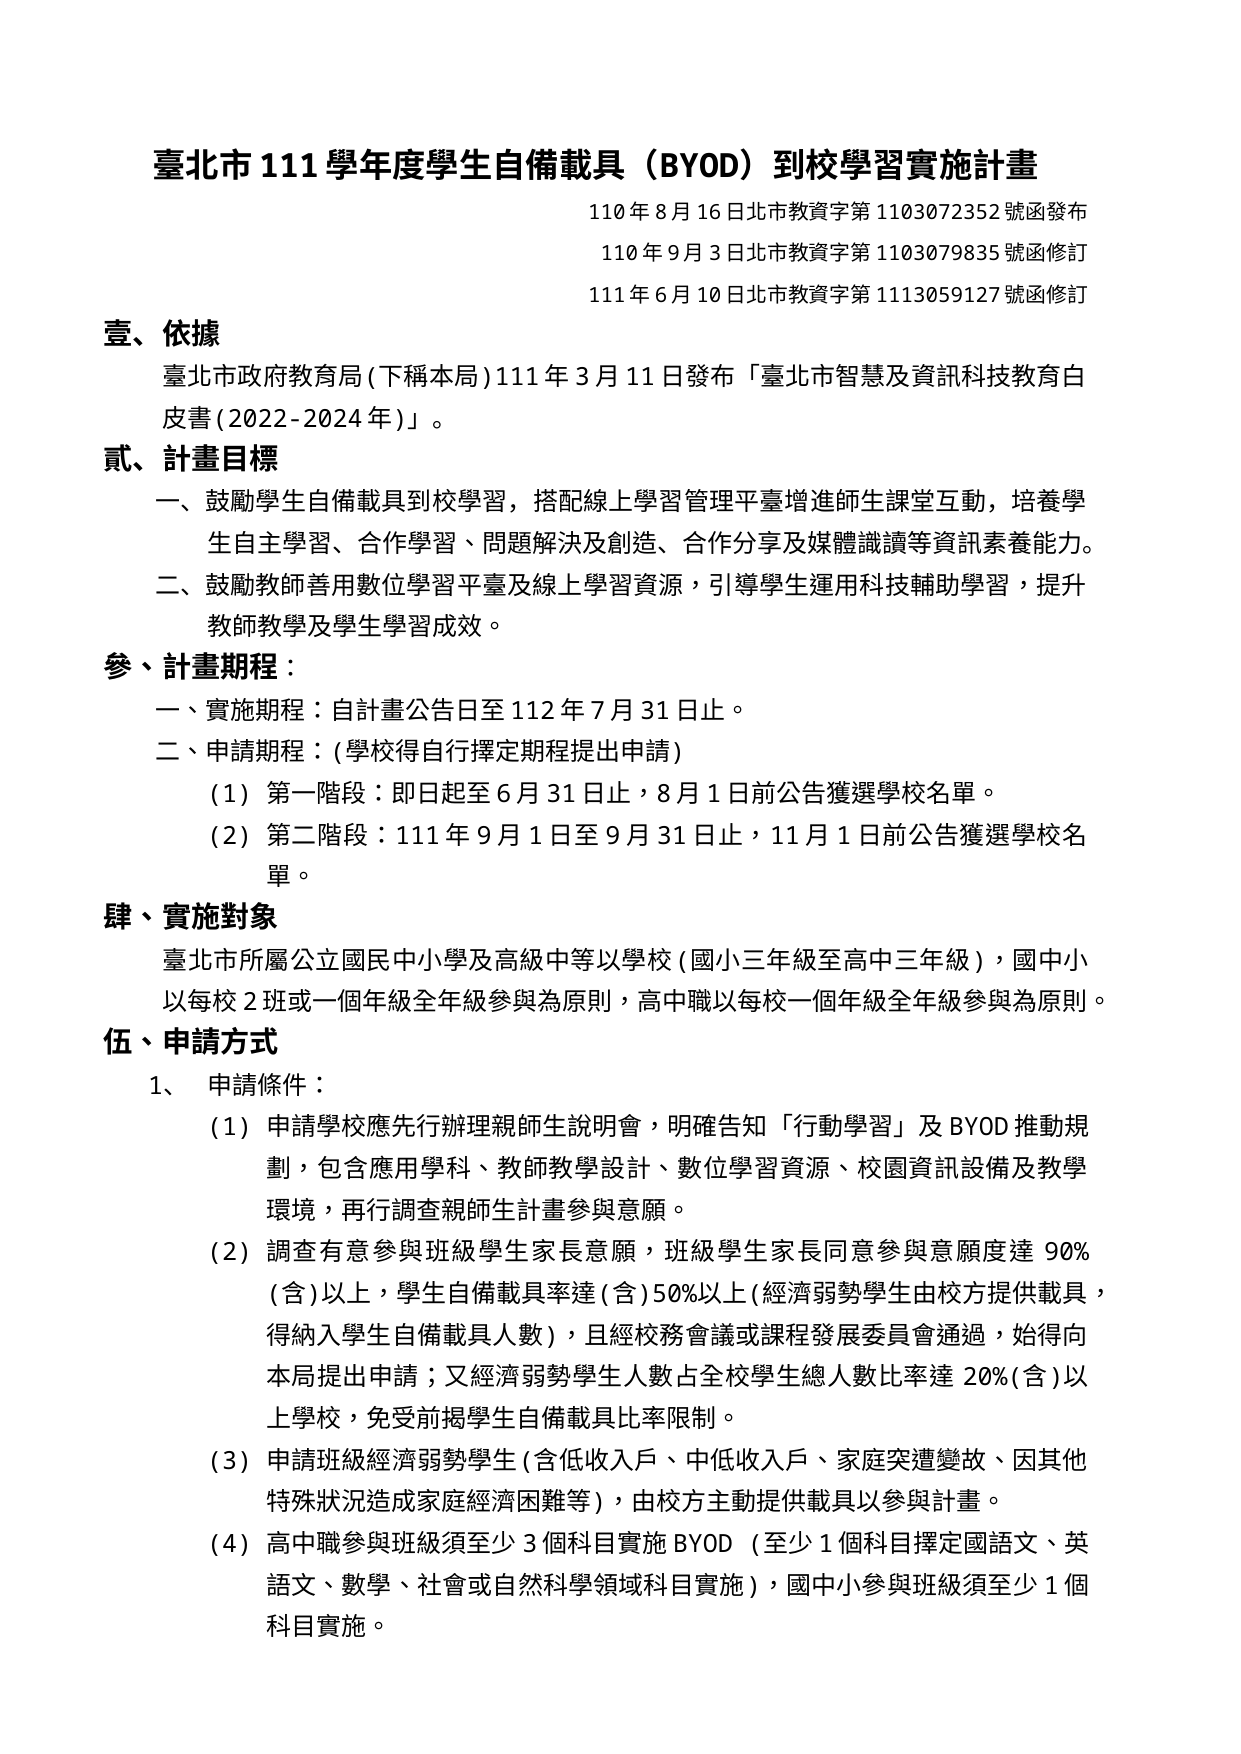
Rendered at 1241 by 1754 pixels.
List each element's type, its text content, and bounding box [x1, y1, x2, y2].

text 臺北市111學年度學生自備載具（BYOD）到校學習實施計畫 [103, 144, 1088, 186]
text 110年9月3日北市教資字第1103079835號函修訂 [103, 227, 1088, 269]
text 伍、申請方式 [103, 1019, 1088, 1061]
text 二、鼓勵教師善用數位學習平臺及線上學習資源，引導學生運用科技輔助學習，提升教師教學及學生學習成效。 [155, 561, 1088, 644]
text 臺北市政府教育局(下稱本局)111年3月11日發布「臺北市智慧及資訊科技教育白皮書(2022-2024年)」。 [162, 352, 1088, 436]
text 110年8月16日北市教資字第1103072352號函發布 [103, 186, 1088, 227]
text 臺北市所屬公立國民中小學及高級中等以學校(國小三年級至高中三年級)，國中小以每校2班或一個年級全年級參與為原則，高中職以每校一個年級全年級參與為原則。 [162, 936, 1089, 1019]
list 調查有意參與班級學生家長意願，班級學生家長同意參與意願度達90%(含)以上，學生自備載具率達(含)50%以上(經濟弱勢學生由校方提供載具，得納入學生自備載具人數)，且經校務會議或課程發展委員會通過，始得向本局提出申請；又經濟弱勢學生人數占全校學生總人數比率達20%(含)以上學校，免受前揭學生自備載具比率限制。 [207, 1227, 1089, 1436]
list 申請學校應先行辦理親師生說明會，明確告知「行動學習」及BYOD推動規劃，包含應用學科、教師教學設計、數位學習資源、校園資訊設備及教學環境，再行調查親師生計畫參與意願。 [207, 1102, 1089, 1227]
text 一、鼓勵學生自備載具到校學習，搭配線上學習管理平臺增進師生課堂互動，培養學生自主學習、合作學習、問題解決及創造、合作分享及媒體識讀等資訊素養能力。 [155, 477, 1088, 561]
list 第二階段：111年9月1日至9月31日止，11月1日前公告獲選學校名單。 [207, 811, 1089, 894]
text 參、計畫期程： [103, 644, 1088, 686]
list 申請班級經濟弱勢學生(含低收入戶、中低收入戶、家庭突遭變故、因其他特殊狀況造成家庭經濟困難等)，由校方主動提供載具以參與計畫。 [207, 1436, 1089, 1519]
text 二、申請期程：(學校得自行擇定期程提出申請) [155, 727, 1088, 769]
text 111年6月10日北市教資字第1113059127號函修訂 [103, 269, 1088, 311]
text 貳、計畫目標 [103, 436, 1088, 477]
text 肆、實施對象 [103, 894, 1088, 936]
text 一、實施期程：自計畫公告日至112年7月31日止。 [155, 686, 1088, 727]
text 壹、依據 [103, 311, 1088, 352]
list 申請條件： [148, 1061, 1089, 1102]
list 第一階段：即日起至6月31日止，8月1日前公告獲選學校名單。 [207, 769, 1089, 811]
list 高中職參與班級須至少3個科目實施BYOD (至少1個科目擇定國語文、英語文、數學、社會或自然科學領域科目實施)，國中小參與班級須至少1個科目實施。 [207, 1519, 1089, 1644]
